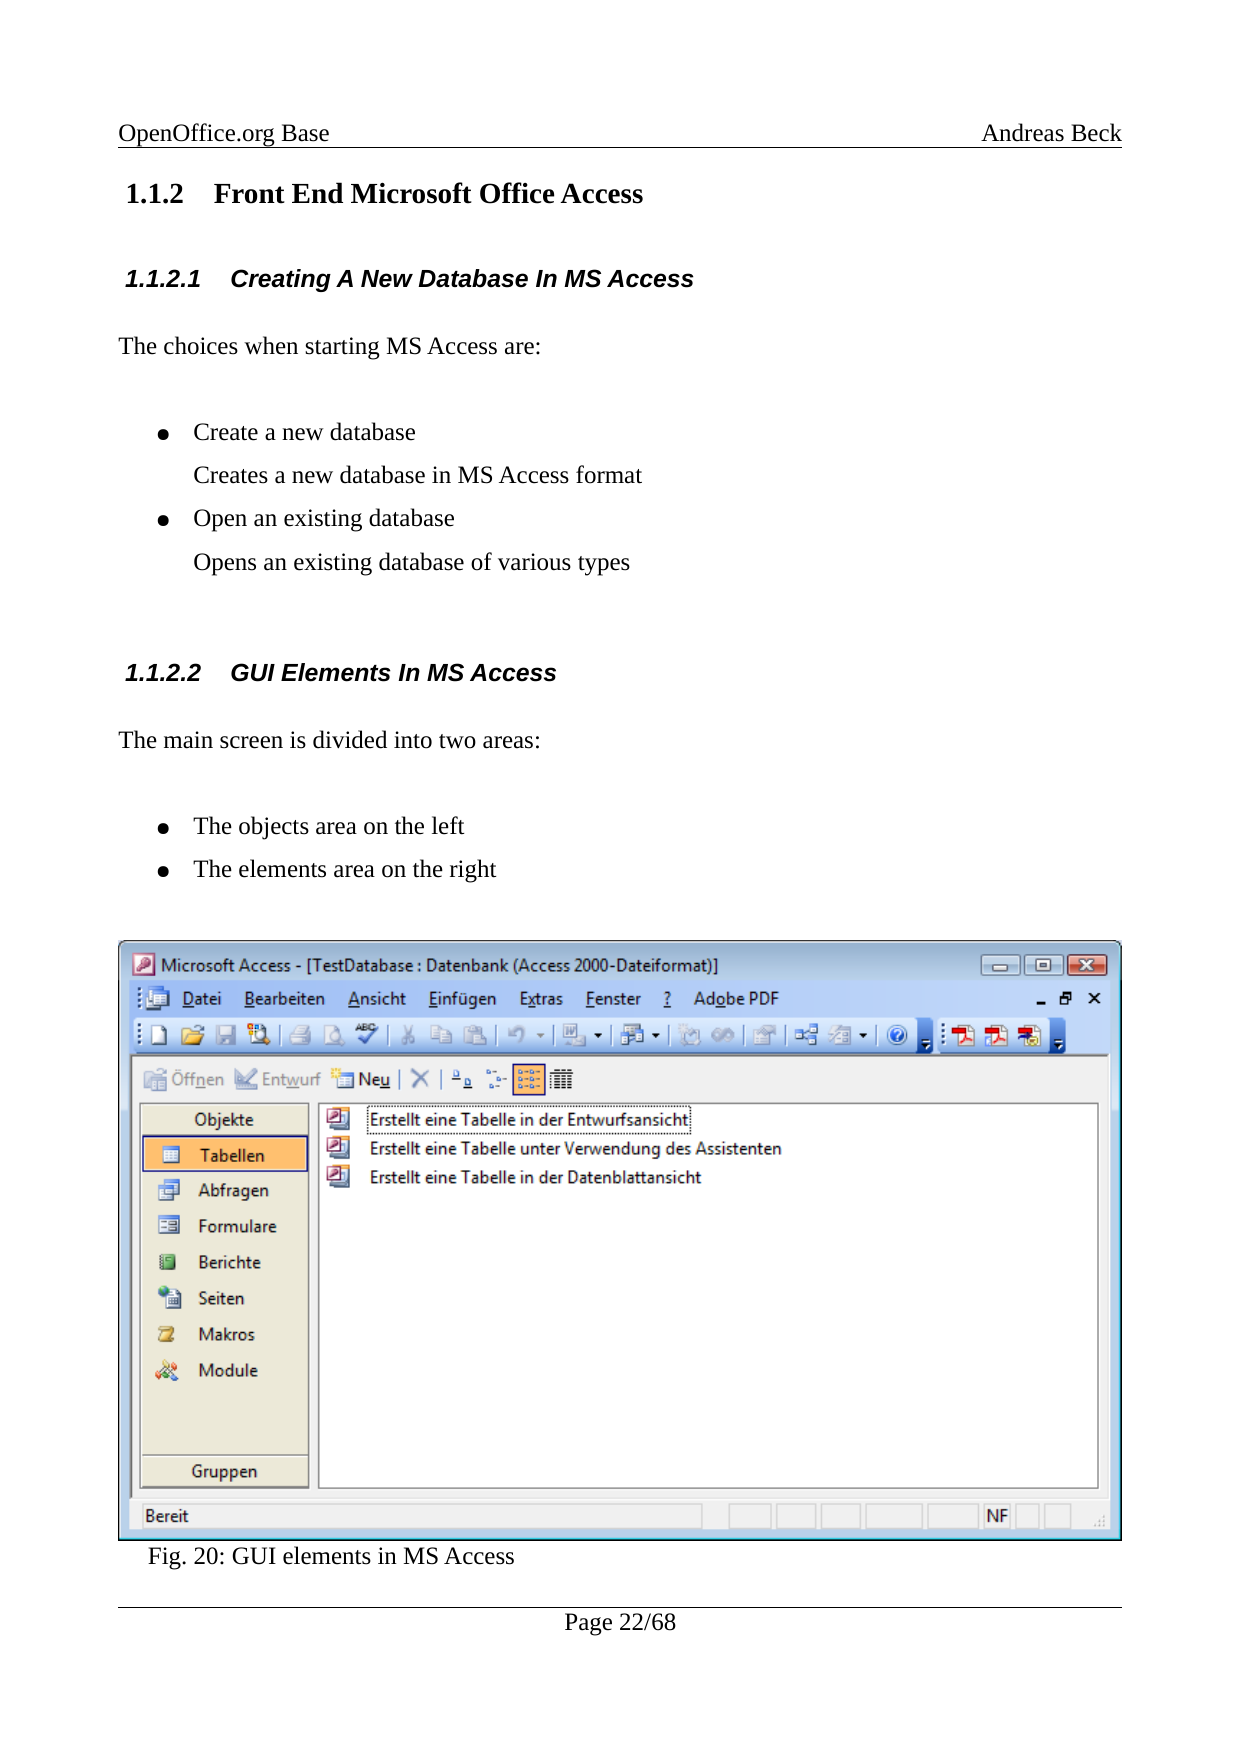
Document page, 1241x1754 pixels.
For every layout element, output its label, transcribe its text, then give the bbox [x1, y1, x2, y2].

subtitle Front End Microsoft Office Access [118, 176, 1122, 210]
list Fig. 20: GUI elements in MS Access [148, 1541, 1122, 1569]
picture [118, 940, 1122, 1541]
list The objects area on the left [156, 811, 1122, 840]
subtitle GUI Elements In MS Access [118, 658, 1122, 686]
list Opens an existing database of various types [156, 547, 1122, 575]
list Creates a new database in MS Access format [156, 460, 1122, 489]
list Open an existing database [156, 503, 1122, 532]
list The elements area on the right [156, 854, 1122, 883]
text The main screen is divided into two areas: [118, 725, 1122, 753]
list Create a new database [156, 417, 1122, 446]
text The choices when starting MS Access are: [118, 331, 1122, 360]
subtitle Creating A New Database In MS Access [118, 264, 1122, 293]
